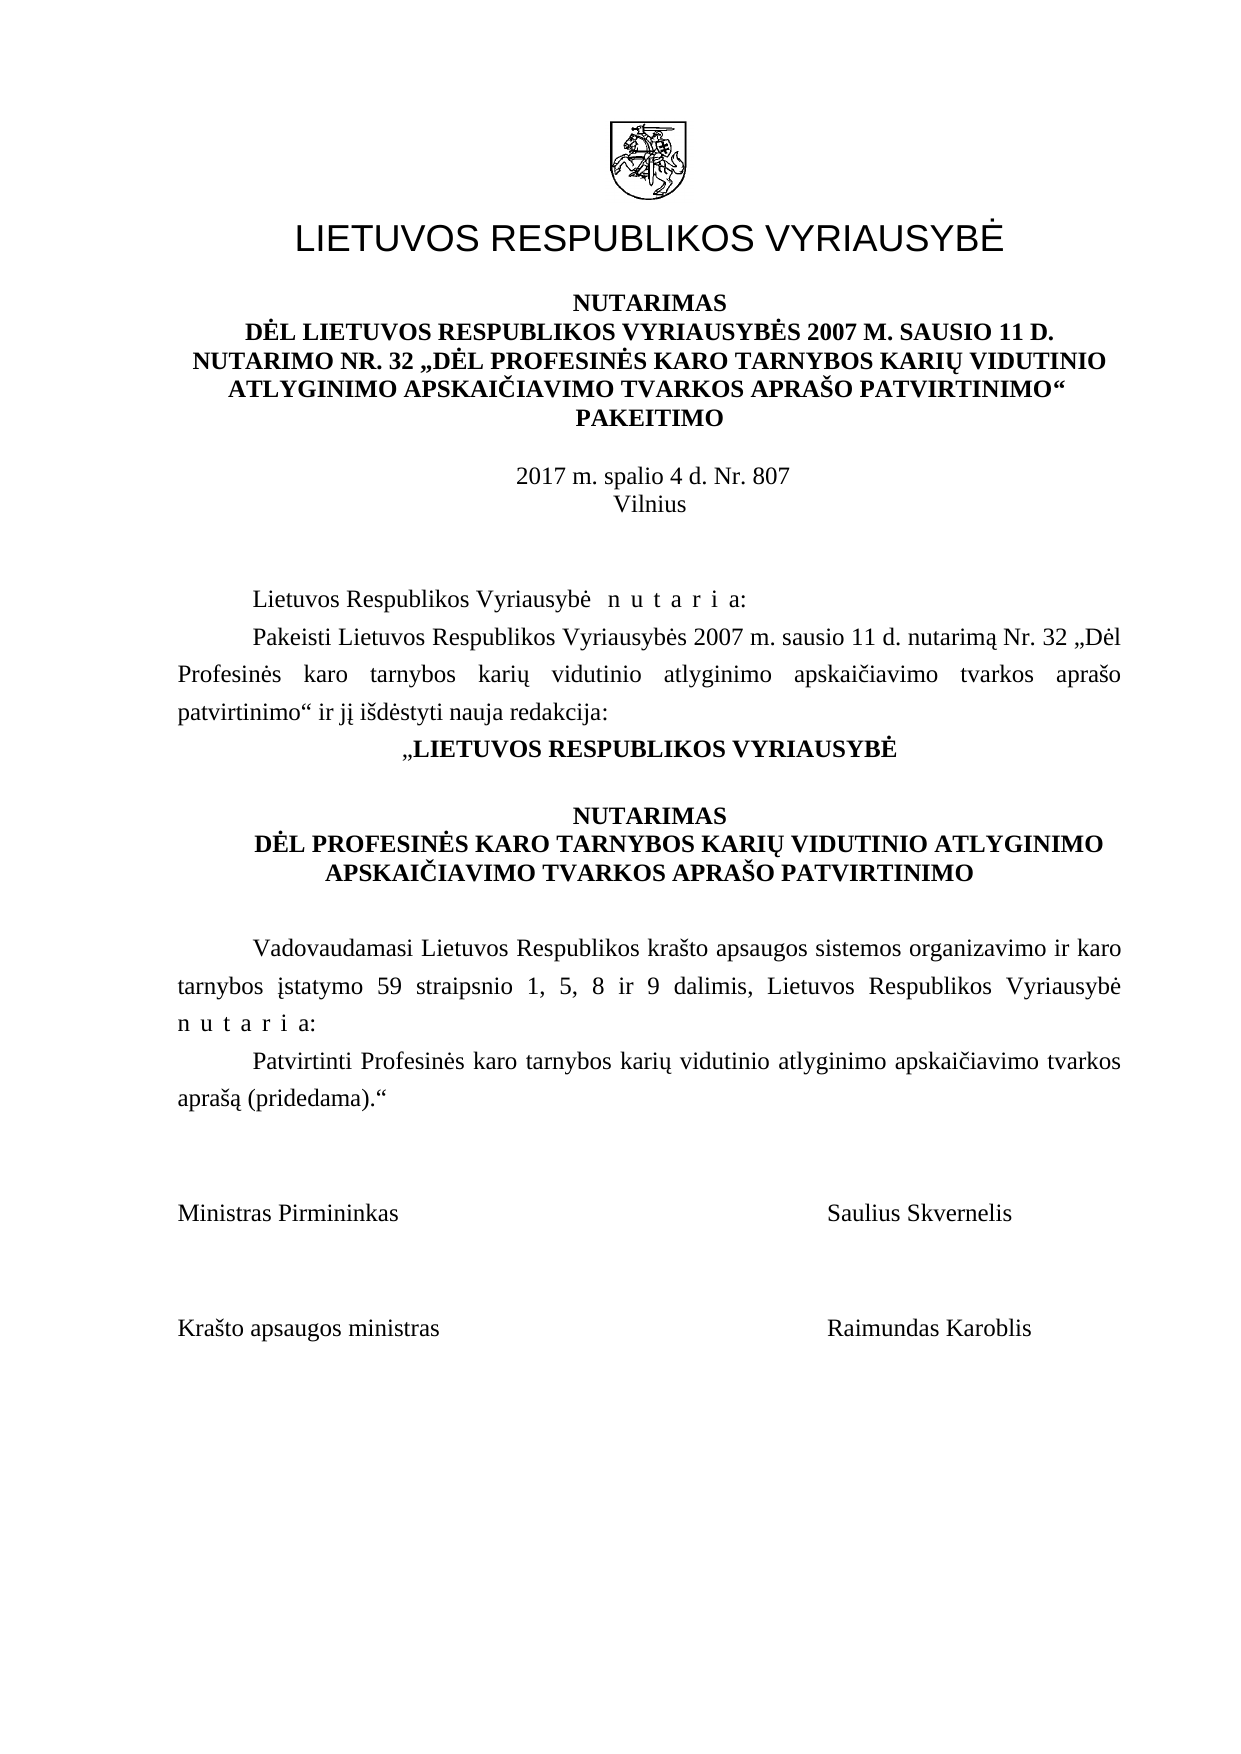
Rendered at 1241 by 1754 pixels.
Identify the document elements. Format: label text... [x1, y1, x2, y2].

text Vadovaudamasi Lietuvos Respublikos krašto apsaugos sistemos organizavimo ir karo tarnybos įstatymo 59 straipsnio 1, 5, 8 ir 9 dalimis, Lietuvos Respublikos Vyriausybė nutaria: [177, 924, 1122, 1037]
text DĖL LIETUVOS RESPUBLIKOS VYRIAUSYBĖS 2007 M. SAUSIO 11 D. NUTARIMO NR. 32 „DĖL PROFESINĖS KARO TARNYBOS KARIŲ VIDUTINIO ATLYGINIMO APSKAIČIAVIMO TVARKOS APRAŠO PATVIRTINIMO“ [177, 317, 1122, 403]
text Krašto apsaugos ministras Raimundas Karoblis [177, 1313, 1122, 1342]
text DĖL PROFESINĖS KARO TARNYBOS KARIŲ VIDUTINIO ATLYGINIMO APSKAIČIAVIMO TVARKOS APRAŠO PATVIRTINIMO [177, 829, 1122, 887]
text „LIETUVOS RESPUBLIKOS VYRIAUSYBĖ [177, 726, 1122, 763]
text PAKEITIMO [177, 403, 1122, 432]
text Vilnius [177, 489, 1122, 518]
text Lietuvos Respublikos Vyriausybė nutaria: [177, 576, 1122, 613]
text NUTARIMAS [177, 801, 1122, 829]
text nutarimas [177, 288, 1122, 317]
text Lietuvos Respublikos Vyriausybė [177, 216, 1122, 259]
text Patvirtinti Profesinės karo tarnybos karių vidutinio atlyginimo apskaičiavimo tvarkos aprašą (pridedama).“ [177, 1037, 1122, 1112]
text 2017 m. spalio 4 d. Nr. 807 [177, 461, 1122, 489]
text Pakeisti Lietuvos Respublikos Vyriausybės 2007 m. sausio 11 d. nutarimą Nr. 32 „Dėl Profesinės karo tarnybos karių vidutinio atlyginimo apskaičiavimo tvarkos aprašo patvirtinimo“ ir jį išdėstyti nauja redakcija: [177, 613, 1122, 726]
text Ministras Pirmininkas Saulius Skvernelis [177, 1198, 1122, 1227]
